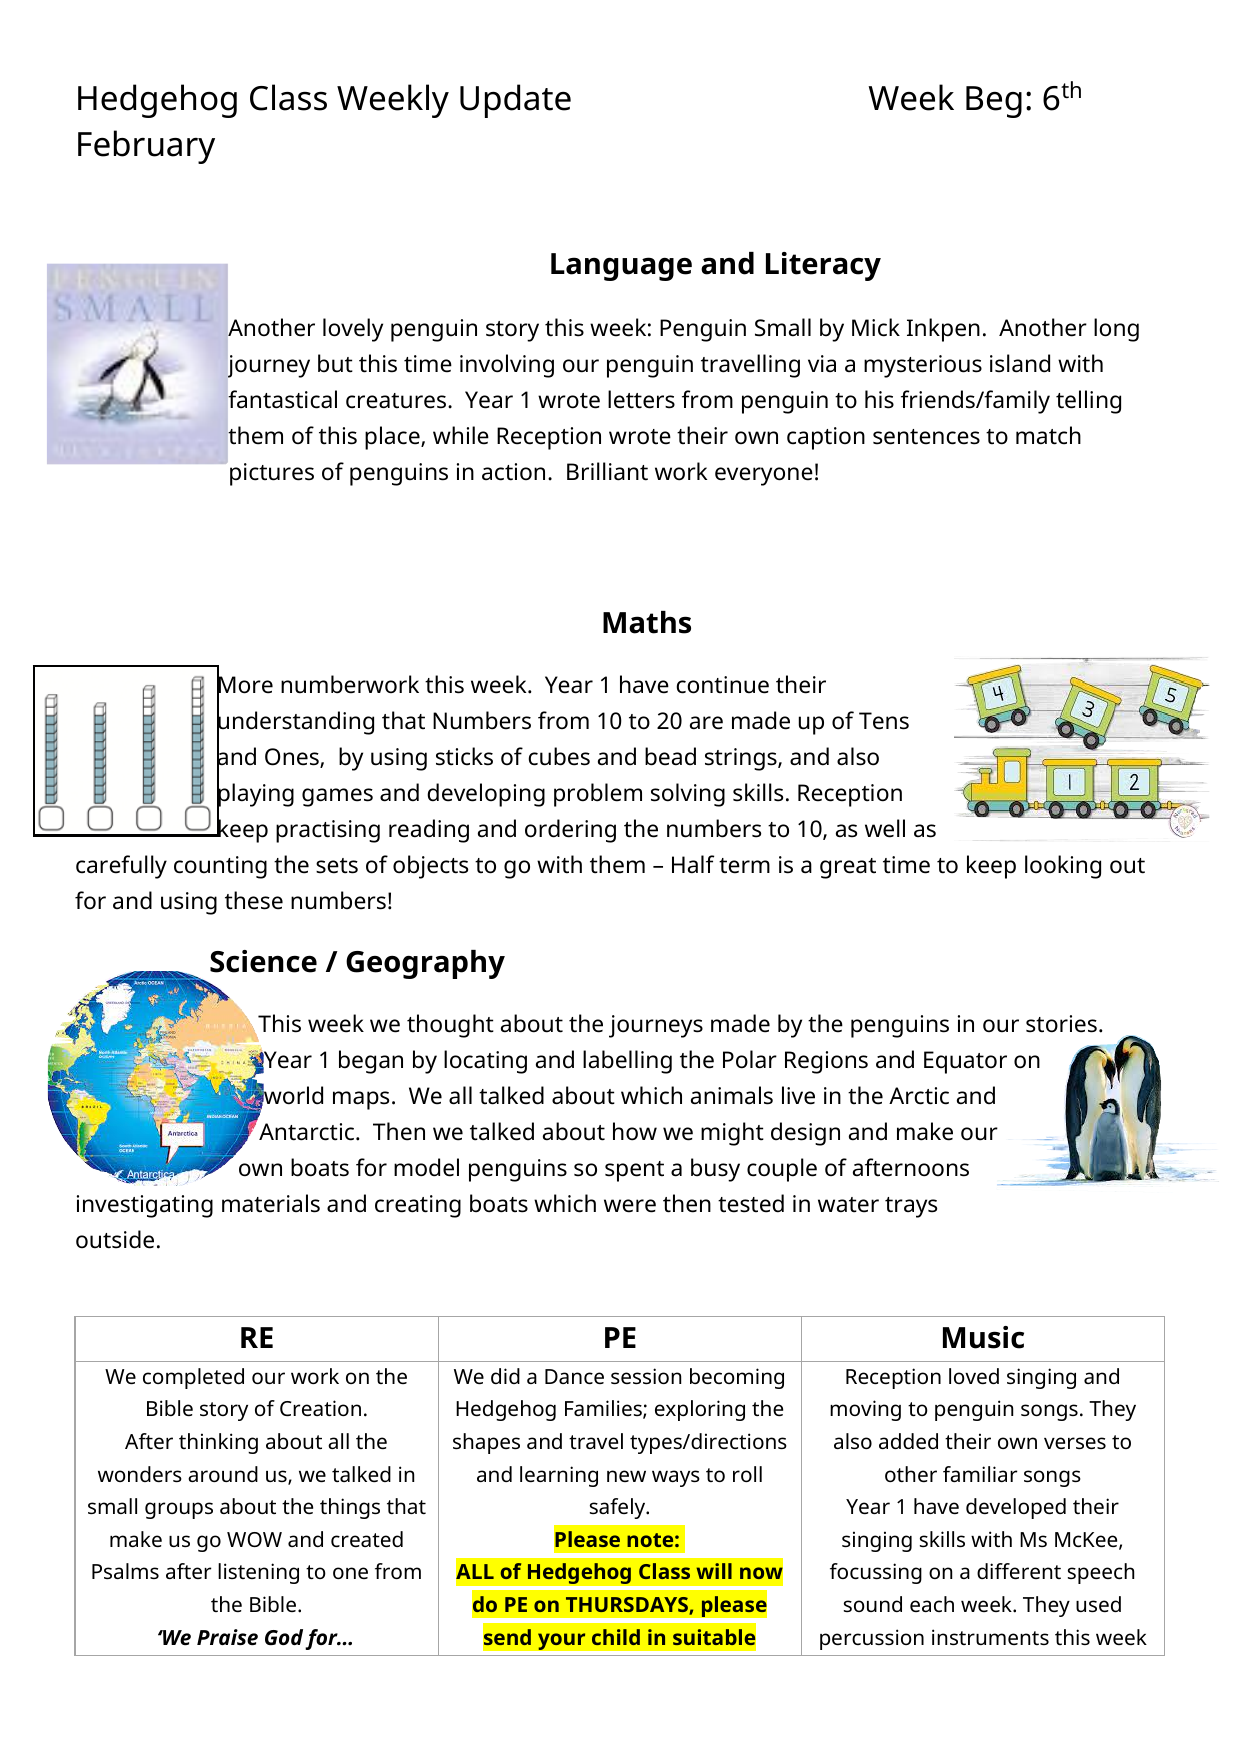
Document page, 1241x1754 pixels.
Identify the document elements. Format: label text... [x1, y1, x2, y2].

text More numberwork this week. Year 1 have continue their understanding that Numbers from 10 to 20 are made up of Tens and Ones, by using sticks of cubes and bead strings, and also playing games and developing problem solving skills. Reception keep practising reading and ordering the numbers to 10, as well as carefully counting the sets of objects to go with them – Half term is a great time to keep looking out for and using these numbers! [75, 669, 1165, 916]
text Maths [75, 603, 1165, 642]
table_cell Reception loved singing and moving to penguin songs. They also added their own verses to other familiar songs Year 1 have developed their singing skills with Ms McKee, focussing on a different speech sound each week. They used percussion instruments this week [802, 1362, 1164, 1655]
text Science / Geography [75, 941, 1165, 981]
table_header PE [439, 1317, 801, 1361]
table_cell We did a Dance session becoming Hedgehog Families; exploring the shapes and travel types/directions and learning new ways to roll safely. Please note: ALL of Hedgehog Class will now do PE on THURSDAYS, please send your child in suitable [439, 1362, 801, 1655]
text This week we thought about the journeys made by the penguins in our stories. Year 1 began by locating and labelling the Polar Regions and Equator on world maps. We all talked about which animals live in the Arctic and Antarctic. Then we talked about how we might design and make our own boats for model penguins so spent a busy couple of afternoons investigating materials and creating boats which were then tested in water trays outside. [75, 1008, 1165, 1255]
table_header RE [76, 1317, 438, 1361]
table_header Music [802, 1317, 1164, 1361]
text Another lovely penguin story this week: Penguin Small by Mick Inkpen. Another long journey but this time involving our penguin travelling via a mysterious island with fantastical creatures. Year 1 wrote letters from penguin to his friends/family telling them of this place, while Reception wrote their own caption sentences to match pictures of penguins in action. Brilliant work everyone! [75, 312, 1165, 487]
text Language and Literacy [75, 239, 1165, 284]
table_cell We completed our work on the Bible story of Creation. After thinking about all the wonders around us, we talked in small groups about the things that make us go WOW and created Psalms after listening to one from the Bible. ‘We Praise God for… [76, 1362, 438, 1655]
text Hedgehog Class Weekly Update Week Beg: 6th February [75, 75, 1165, 166]
